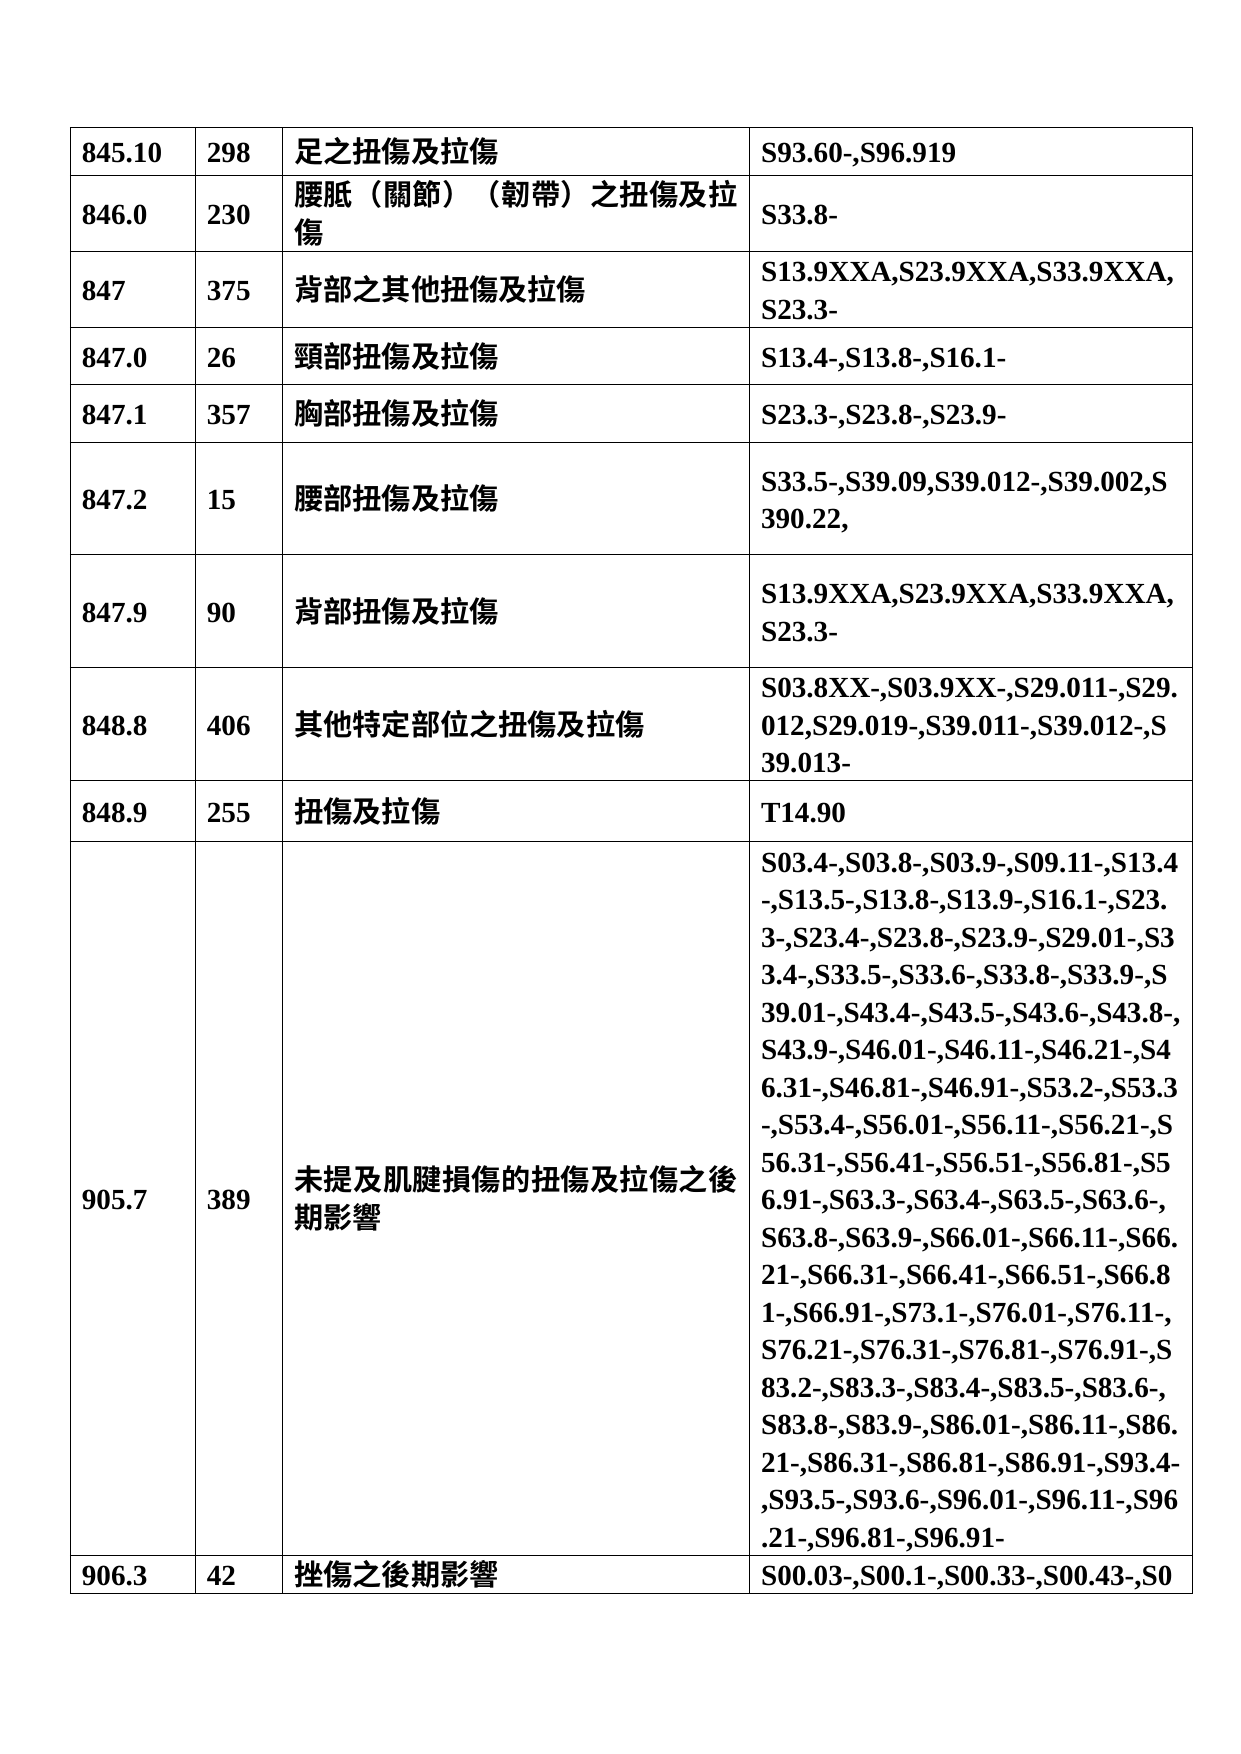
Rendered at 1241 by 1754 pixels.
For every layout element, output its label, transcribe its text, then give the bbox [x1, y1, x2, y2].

table_cell S33.5-,S39.09,S39.012-,S39.002,S390.22, [750, 443, 1192, 554]
table_cell 846.0 [71, 176, 195, 251]
table_cell S33.8- [750, 176, 1192, 251]
table_cell 906.3 [71, 1556, 195, 1593]
table_cell 847 [71, 252, 195, 327]
table_cell 90 [196, 555, 282, 667]
table_cell 845.10 [71, 128, 195, 174]
table_cell 胸部扭傷及拉傷 [283, 385, 749, 442]
table_cell 375 [196, 252, 282, 327]
table_cell 其他特定部位之扭傷及拉傷 [283, 668, 749, 780]
table_cell 847.0 [71, 328, 195, 384]
table_cell 背部扭傷及拉傷 [283, 555, 749, 667]
table_cell 847.1 [71, 385, 195, 442]
table_cell 905.7 [71, 842, 195, 1554]
table_cell S13.4-,S13.8-,S16.1- [750, 328, 1192, 384]
table_cell 357 [196, 385, 282, 442]
table_cell 389 [196, 842, 282, 1554]
table_cell S13.9XXA,S23.9XXA,S33.9XXA,S23.3- [750, 555, 1192, 667]
table_cell 腰部扭傷及拉傷 [283, 443, 749, 554]
table_cell 255 [196, 781, 282, 841]
table_cell 42 [196, 1556, 282, 1593]
table_cell 15 [196, 443, 282, 554]
table_cell S23.3-,S23.8-,S23.9- [750, 385, 1192, 442]
table_cell 298 [196, 128, 282, 174]
table_cell 挫傷之後期影響 [283, 1556, 749, 1593]
table_cell 848.8 [71, 668, 195, 780]
table_cell 未提及肌腱損傷的扭傷及拉傷之後期影響 [283, 842, 749, 1554]
table_cell 847.9 [71, 555, 195, 667]
table_cell 230 [196, 176, 282, 251]
table_cell 848.9 [71, 781, 195, 841]
table_cell 背部之其他扭傷及拉傷 [283, 252, 749, 327]
table_cell 26 [196, 328, 282, 384]
table_cell 扭傷及拉傷 [283, 781, 749, 841]
table_cell 847.2 [71, 443, 195, 554]
table_cell S13.9XXA,S23.9XXA,S33.9XXA,S23.3- [750, 252, 1192, 327]
table_cell 406 [196, 668, 282, 780]
table_cell S03.4-,S03.8-,S03.9-,S09.11-,S13.4-,S13.5-,S13.8-,S13.9-,S16.1-,S23.3-,S23.4-,S23.8-,S23.9-,S29.01-,S33.4-,S33.5-,S33.6-,S33.8-,S33.9-,S39.01-,S43.4-,S43.5-,S43.6-,S43.8-,S43.9-,S46.01-,S46.11-,S46.21-,S46.31-,S46.81-,S46.91-,S53.2-,S53.3-,S53.4-,S56.01-,S56.11-,S56.21-,S56.31-,S56.41-,S56.51-,S56.81-,S56.91-,S63.3-,S63.4-,S63.5-,S63.6-,S63.8-,S63.9-,S66.01-,S66.11-,S66.21-,S66.31-,S66.41-,S66.51-,S66.81-,S66.91-,S73.1-,S76.01-,S76.11-,S76.21-,S76.31-,S76.81-,S76.91-,S83.2-,S83.3-,S83.4-,S83.5-,S83.6-,S83.8-,S83.9-,S86.01-,S86.11-,S86.21-,S86.31-,S86.81-,S86.91-,S93.4-,S93.5-,S93.6-,S96.01-,S96.11-,S96.21-,S96.81-,S96.91- [750, 842, 1192, 1554]
table_cell 足之扭傷及拉傷 [283, 128, 749, 174]
table_cell S00.03-,S00.1-,S00.33-,S00.43-,S0 [750, 1556, 1192, 1593]
table_cell S93.60-,S96.919 [750, 128, 1192, 174]
table_cell S03.8XX-,S03.9XX-,S29.011-,S29.012,S29.019-,S39.011-,S39.012-,S39.013- [750, 668, 1192, 780]
table_cell 頸部扭傷及拉傷 [283, 328, 749, 384]
table_cell T14.90 [750, 781, 1192, 841]
table_cell 腰胝（關節）（韌帶）之扭傷及拉傷 [283, 176, 749, 251]
